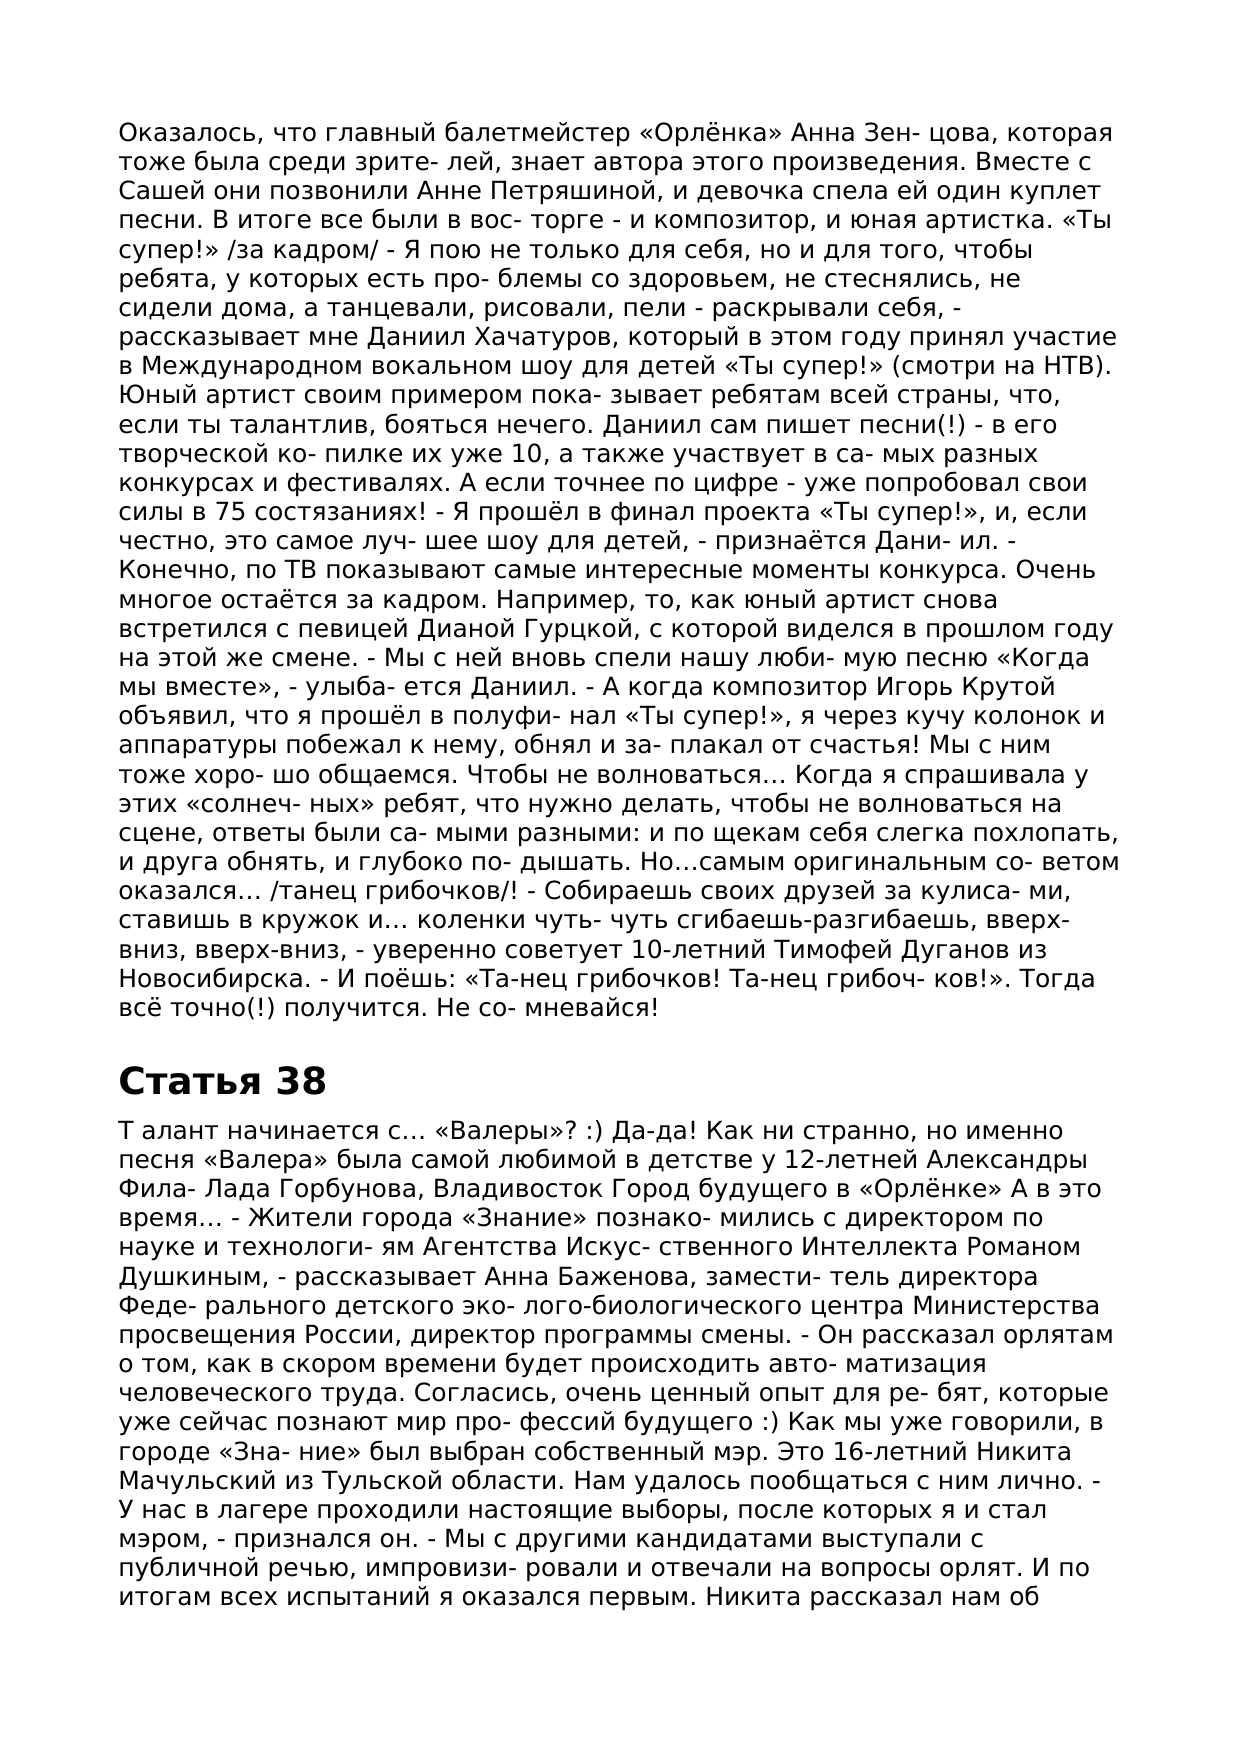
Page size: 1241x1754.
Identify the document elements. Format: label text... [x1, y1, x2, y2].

subtitle Статья 38 [118, 1060, 1122, 1103]
text Т алант начинается с… «Валеры»? :) Да-да! Как ни странно, но именно песня «Валера» была самой любимой в детстве у 12-летней Александры Фила- Лада Горбунова, Владивосток Город будущего в «Орлёнке» А в это время… - Жители города «Знание» познако- мились с директором по науке и технологи- ям Агентства Искус- ственного Интеллекта Романом Душкиным, - рассказывает Анна Баженова, замести- тель директора Феде- рального детского эко- лого-биологического центра Министерства просвещения России, директор программы смены. - Он рассказал орлятам о том, как в скором времени будет происходить авто- матизация человеческого труда. Согласись, очень ценный опыт для ре- бят, которые уже сейчас познают мир про- фессий будущего :) Как мы уже говорили, в городе «Зна- ние» был выбран собственный мэр. Это 16-летний Никита Мачульский из Тульской области. Нам удалось пообщаться с ним лично. - У нас в лагере проходили настоящие выборы, после которых я и стал мэром, - признался он. - Мы с другими кандидатами выступали с публичной речью, импровизи- ровали и отвечали на вопросы орлят. И по итогам всех испытаний я оказался первым. Никита рассказал нам об [118, 1116, 1122, 1612]
text Оказалось, что главный балетмейстер «Орлёнка» Анна Зен- цова, которая тоже была среди зрите- лей, знает автора этого произведения. Вместе с Сашей они позвонили Анне Петряшиной, и девочка спела ей один куплет песни. В итоге все были в вос- торге - и композитор, и юная артистка. «Ты супер!» /за кадром/ - Я пою не только для себя, но и для того, чтобы ребята, у которых есть про- блемы со здоровьем, не стеснялись, не сидели дома, а танцевали, рисовали, пели - раскрывали себя, - рассказывает мне Даниил Хачатуров, который в этом году принял участие в Международном вокальном шоу для детей «Ты супер!» (смотри на НТВ). Юный артист своим примером пока- зывает ребятам всей страны, что, если ты талантлив, бояться нечего. Даниил сам пишет песни(!) - в его творческой ко- пилке их уже 10, а также участвует в са- мых разных конкурсах и фестивалях. А если точнее по цифре - уже попробовал свои силы в 75 состязаниях! - Я прошёл в финал проекта «Ты супер!», и, если честно, это самое луч- шее шоу для детей, - признаётся Дани- ил. - Конечно, по ТВ показывают самые интересные моменты конкурса. Очень многое остаётся за кадром. Например, то, как юный артист снова встретился с певицей Дианой Гурцкой, с которой виделся в прошлом году на этой же смене. - Мы с ней вновь спели нашу люби- мую песню «Когда мы вместе», - улыба- ется Даниил. - А когда композитор Игорь Крутой объявил, что я прошёл в полуфи- нал «Ты супер!», я через кучу колонок и аппаратуры побежал к нему, обнял и за- плакал от счастья! Мы с ним тоже хоро- шо общаемся. Чтобы не волноваться… Когда я спрашивала у этих «солнеч- ных» ребят, что нужно делать, чтобы не волноваться на сцене, ответы были са- мыми разными: и по щекам себя слегка похлопать, и друга обнять, и глубоко по- дышать. Но…самым оригинальным со- ветом оказался… /танец грибочков/! - Собираешь своих друзей за кулиса- ми, ставишь в кружок и… коленки чуть- чуть сгибаешь-разгибаешь, вверх-вниз, вверх-вниз, - уверенно советует 10-летний Тимофей Дуганов из Новосибирска. - И поёшь: «Та-нец грибочков! Та-нец грибоч- ков!». Тогда всё точно(!) получится. Не со- мневайся! [118, 118, 1122, 1022]
